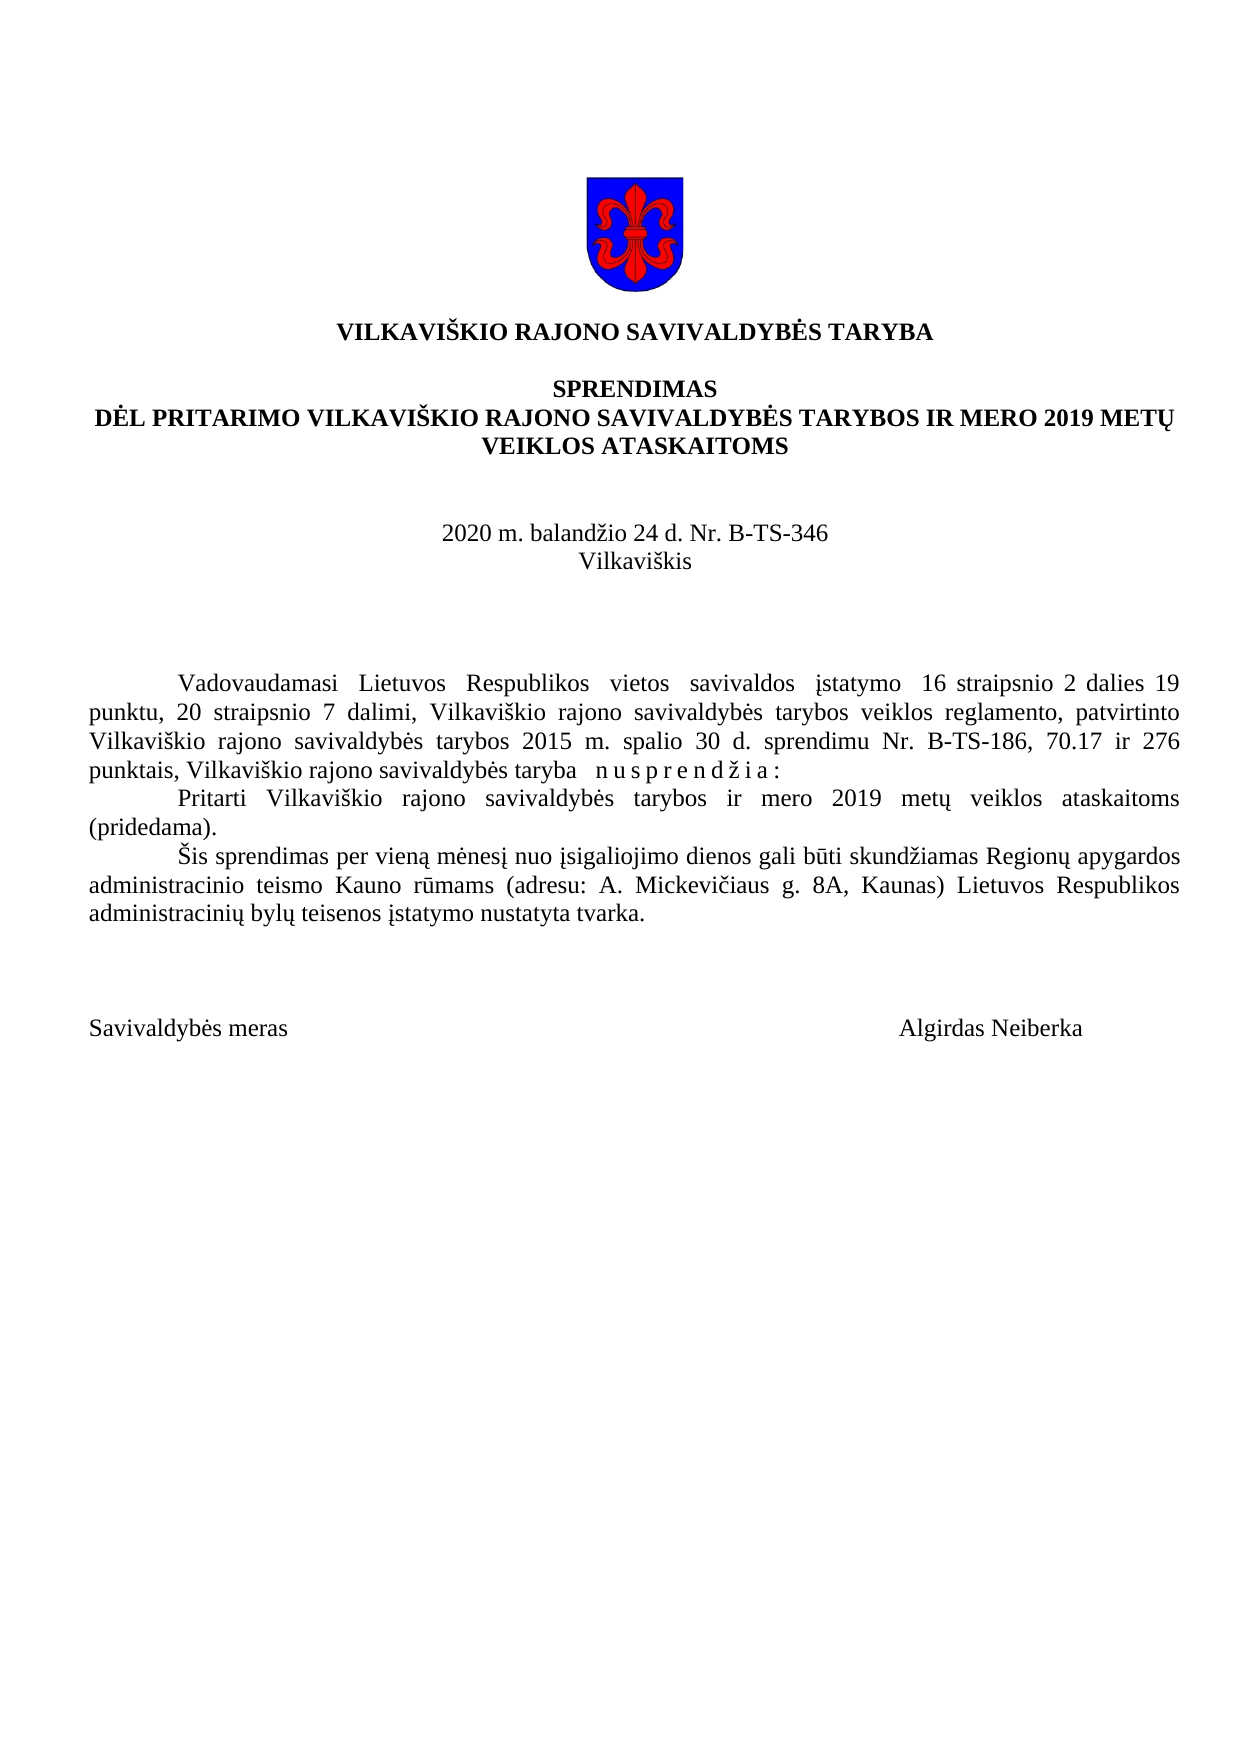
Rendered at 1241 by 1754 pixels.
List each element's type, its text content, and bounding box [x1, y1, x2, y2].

text Pritarti Vilkaviškio rajono savivaldybės tarybos ir mero 2019 metų veiklos ataskaitoms (pridedama). [89, 783, 1181, 841]
text Vadovaudamasi Lietuvos Respublikos vietos savivaldos įstatymo 16 straipsnio 2 dalies 19 punktu, 20 straipsnio 7 dalimi, Vilkaviškio rajono savivaldybės tarybos veiklos reglamento, patvirtinto Vilkaviškio rajono savivaldybės tarybos 2015 m. spalio 30 d. sprendimu Nr. B-TS-186, 70.17 ir 276 punktais, Vilkaviškio rajono savivaldybės taryba nusprendžia: [89, 668, 1181, 783]
text DĖL PRITARIMO VILKAVIŠKIO RAJONO SAVIVALDYBĖS TARYBOS IR MERO 2019 METŲ VEIKLOS ATASKAITOMS [89, 403, 1181, 460]
text Savivaldybės meras Algirdas Neiberka [89, 1013, 1181, 1042]
text 2020 m. balandžio 24 d. Nr. B-TS-346 [89, 518, 1181, 546]
text Šis sprendimas per vieną mėnesį nuo įsigaliojimo dienos gali būti skundžiamas Regionų apygardos administracinio teismo Kauno rūmams (adresu: A. Mickevičiaus g. 8A, Kaunas) Lietuvos Respublikos administracinių bylų teisenos įstatymo nustatyta tvarka. [89, 841, 1181, 927]
text VILKAVIŠKIO RAJONO SAVIVALDYBĖS TARYBA [89, 317, 1181, 346]
text Vilkaviškis [89, 546, 1181, 575]
text SpREndimas [89, 374, 1181, 403]
